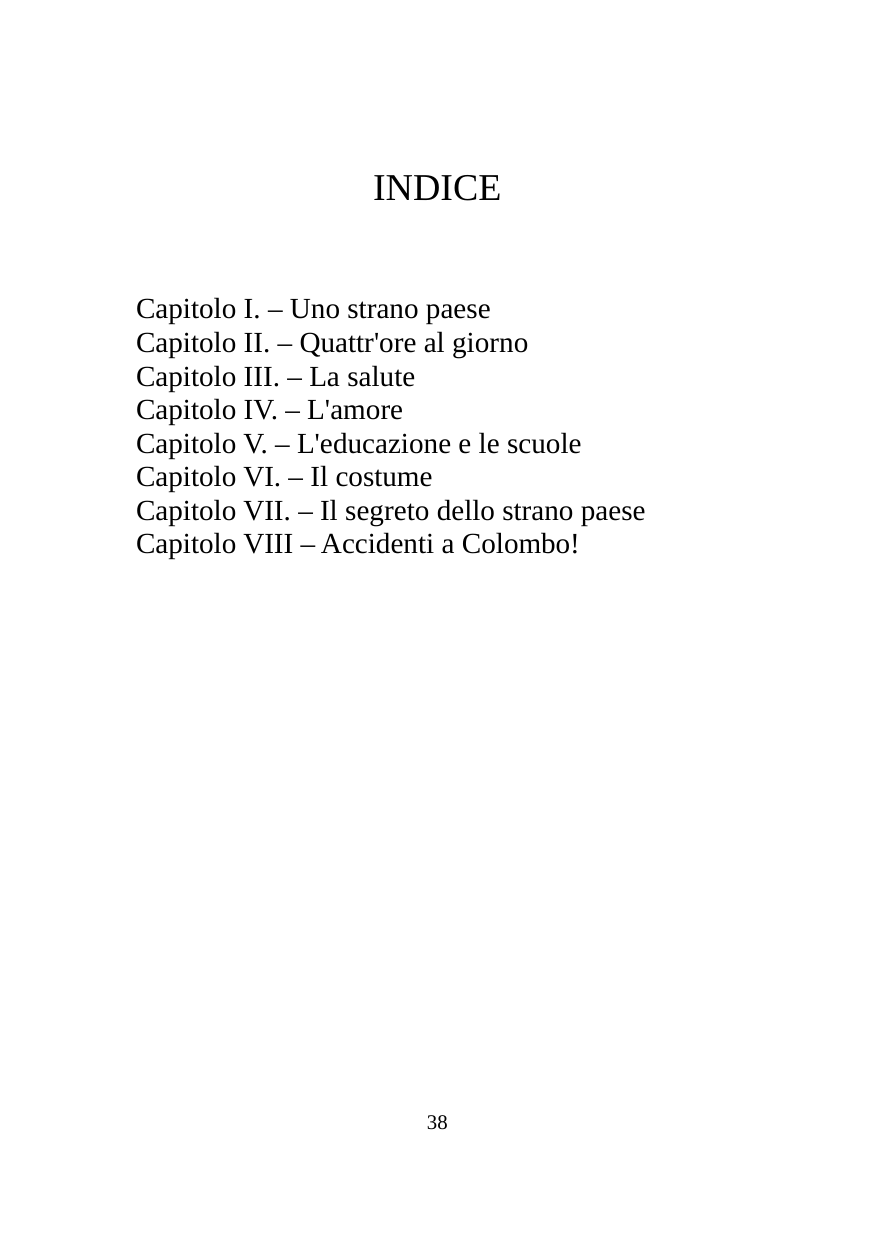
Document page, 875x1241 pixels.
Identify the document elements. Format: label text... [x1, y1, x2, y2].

text Capitolo I. – Uno strano paese [106, 292, 768, 325]
text Capitolo VII. – Il segreto dello strano paese [106, 493, 768, 526]
subtitle INDICE [106, 165, 768, 209]
text Capitolo VI. – Il costume [106, 459, 768, 493]
text Capitolo II. – Quattr'ore al giorno [106, 325, 768, 359]
text Capitolo III. – La salute [106, 359, 768, 392]
text Capitolo IV. – L'amore [106, 392, 768, 426]
text Capitolo V. – L'educazione e le scuole [106, 426, 768, 459]
text Capitolo VIII – Accidenti a Colombo! [106, 526, 768, 560]
